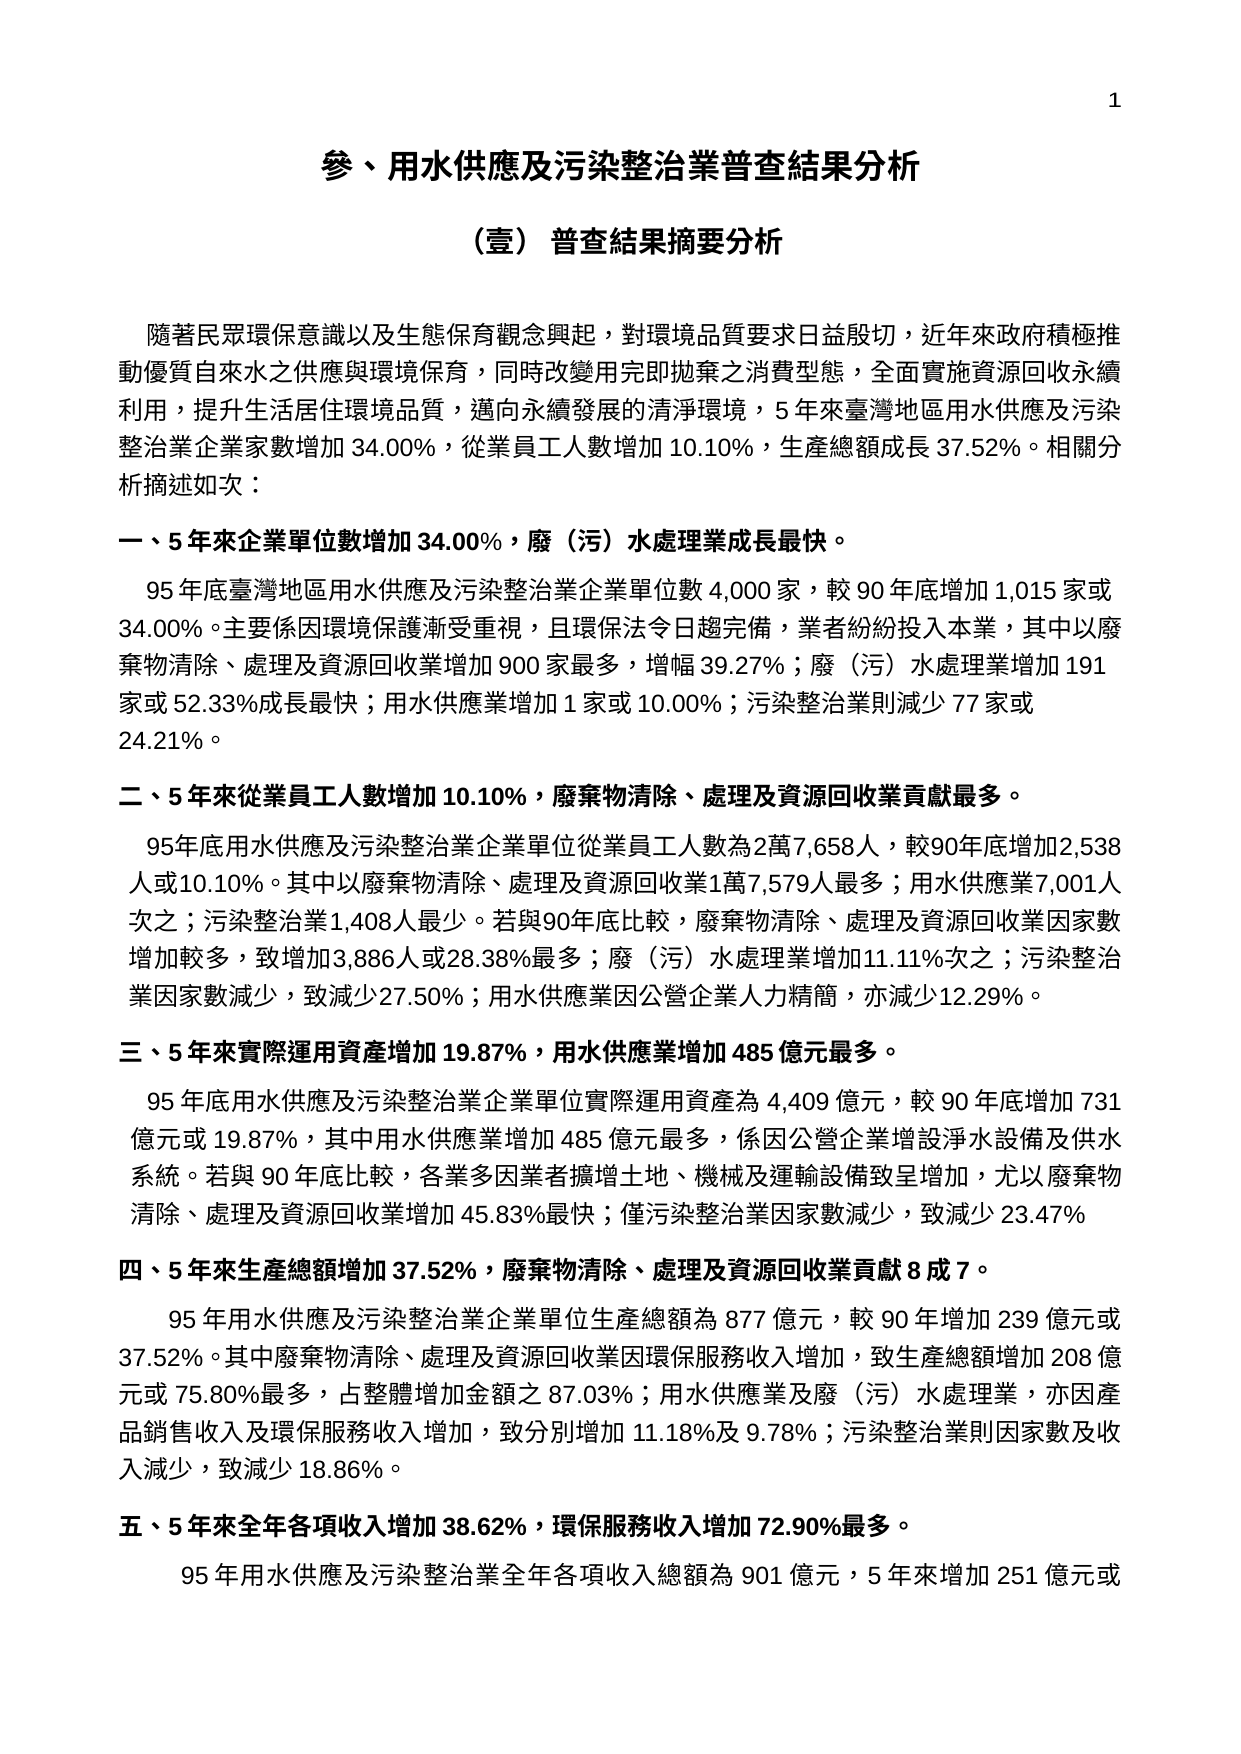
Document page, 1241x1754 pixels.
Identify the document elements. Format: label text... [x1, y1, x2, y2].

text 三、5年來實際運用資產增加19.87%，用水供應業增加485億元最多。 [118, 1032, 1122, 1069]
text 95年底用水供應及污染整治業企業單位實際運用資產為4,409億元，較90年底增加731億元或19.87%，其中用水供應業增加485億元最多，係因公營企業增設淨水設備及供水系統。若與90年底比較，各業多因業者擴增土地、機械及運輸設備致呈增加，尤以廢棄物清除、處理及資源回收業增加45.83%最快；僅污染整治業因家數減少，致減少23.47% [118, 1081, 1122, 1231]
text 四、5年來生產總額增加37.52%，廢棄物清除、處理及資源回收業貢獻8成7。 [118, 1250, 1122, 1287]
text 二、5年來從業員工人數增加10.10%，廢棄物清除、處理及資源回收業貢獻最多。 [118, 776, 1122, 814]
text 隨著民眾環保意識以及生態保育觀念興起，對環境品質要求日益殷切，近年來政府積極推動優質自來水之供應與環境保育，同時改變用完即拋棄之消費型態，全面實施資源回收永續利用，提升生活居住環境品質，邁向永續發展的清淨環境，5年來臺灣地區用水供應及污染整治業企業家數增加34.00%，從業員工人數增加10.10%，生產總額成長37.52%。相關分析摘述如次： [118, 314, 1122, 502]
text 參、用水供應及污染整治業普查結果分析 [118, 127, 1122, 202]
text 95年底用水供應及污染整治業企業單位從業員工人數為2萬7,658人，較90年底增加2,538人或10.10%。其中以廢棄物清除、處理及資源回收業1萬7,579人最多；用水供應業7,001人次之；污染整治業1,408人最少。若與90年底比較，廢棄物清除、處理及資源回收業因家數增加較多，致增加3,886人或28.38%最多；廢（污）水處理業增加11.11%次之；污染整治業因家數減少，致減少27.50%；用水供應業因公營企業人力精簡，亦減少12.29%。 [118, 826, 1122, 1013]
text 95年用水供應及污染整治業企業單位生產總額為877億元，較90年增加239億元或37.52%。其中廢棄物清除、處理及資源回收業因環保服務收入增加，致生產總額增加208億元或75.80%最多，占整體增加金額之87.03%；用水供應業及廢（污）水處理業，亦因產品銷售收入及環保服務收入增加，致分別增加11.18%及9.78%；污染整治業則因家數及收入減少，致減少18.86%。 [118, 1299, 1122, 1487]
text 五、5年來全年各項收入增加38.62%，環保服務收入增加72.90%最多。 [118, 1505, 1122, 1543]
text 95年用水供應及污染整治業全年各項收入總額為901億元，5年來增加251億元或38.62%，其中以廢棄物清除、處理及資源回收業498億元或占55.30%最多，5年來隨著家數增加較多，收入增加216億元或76.54%亦最多；用水供應業343億元或占38.04%次之，5年來增加12.36%；污染整治業因家數減少，致減少19.01%。營業收入項目，以環保服務收入512億元最多；產品銷售收入334億元居次，5年來分別增加72.90%與10.15%。 [118, 1554, 1122, 1592]
text 一、5年來企業單位數增加34.00%，廢（污）水處理業成長最快。 [118, 521, 1122, 558]
text （壹） 普查結果摘要分析 [118, 202, 1122, 277]
text 95年底臺灣地區用水供應及污染整治業企業單位數4,000家，較90年底增加1,015家或34.00%。主要係因環境保護漸受重視，且環保法令日趨完備，業者紛紛投入本業，其中以廢棄物清除、處理及資源回收業增加900家最多，增幅39.27%；廢（污）水處理業增加191家或52.33%成長最快；用水供應業增加1家或10.00%；污染整治業則減少77家或24.21%。 [118, 570, 1122, 757]
